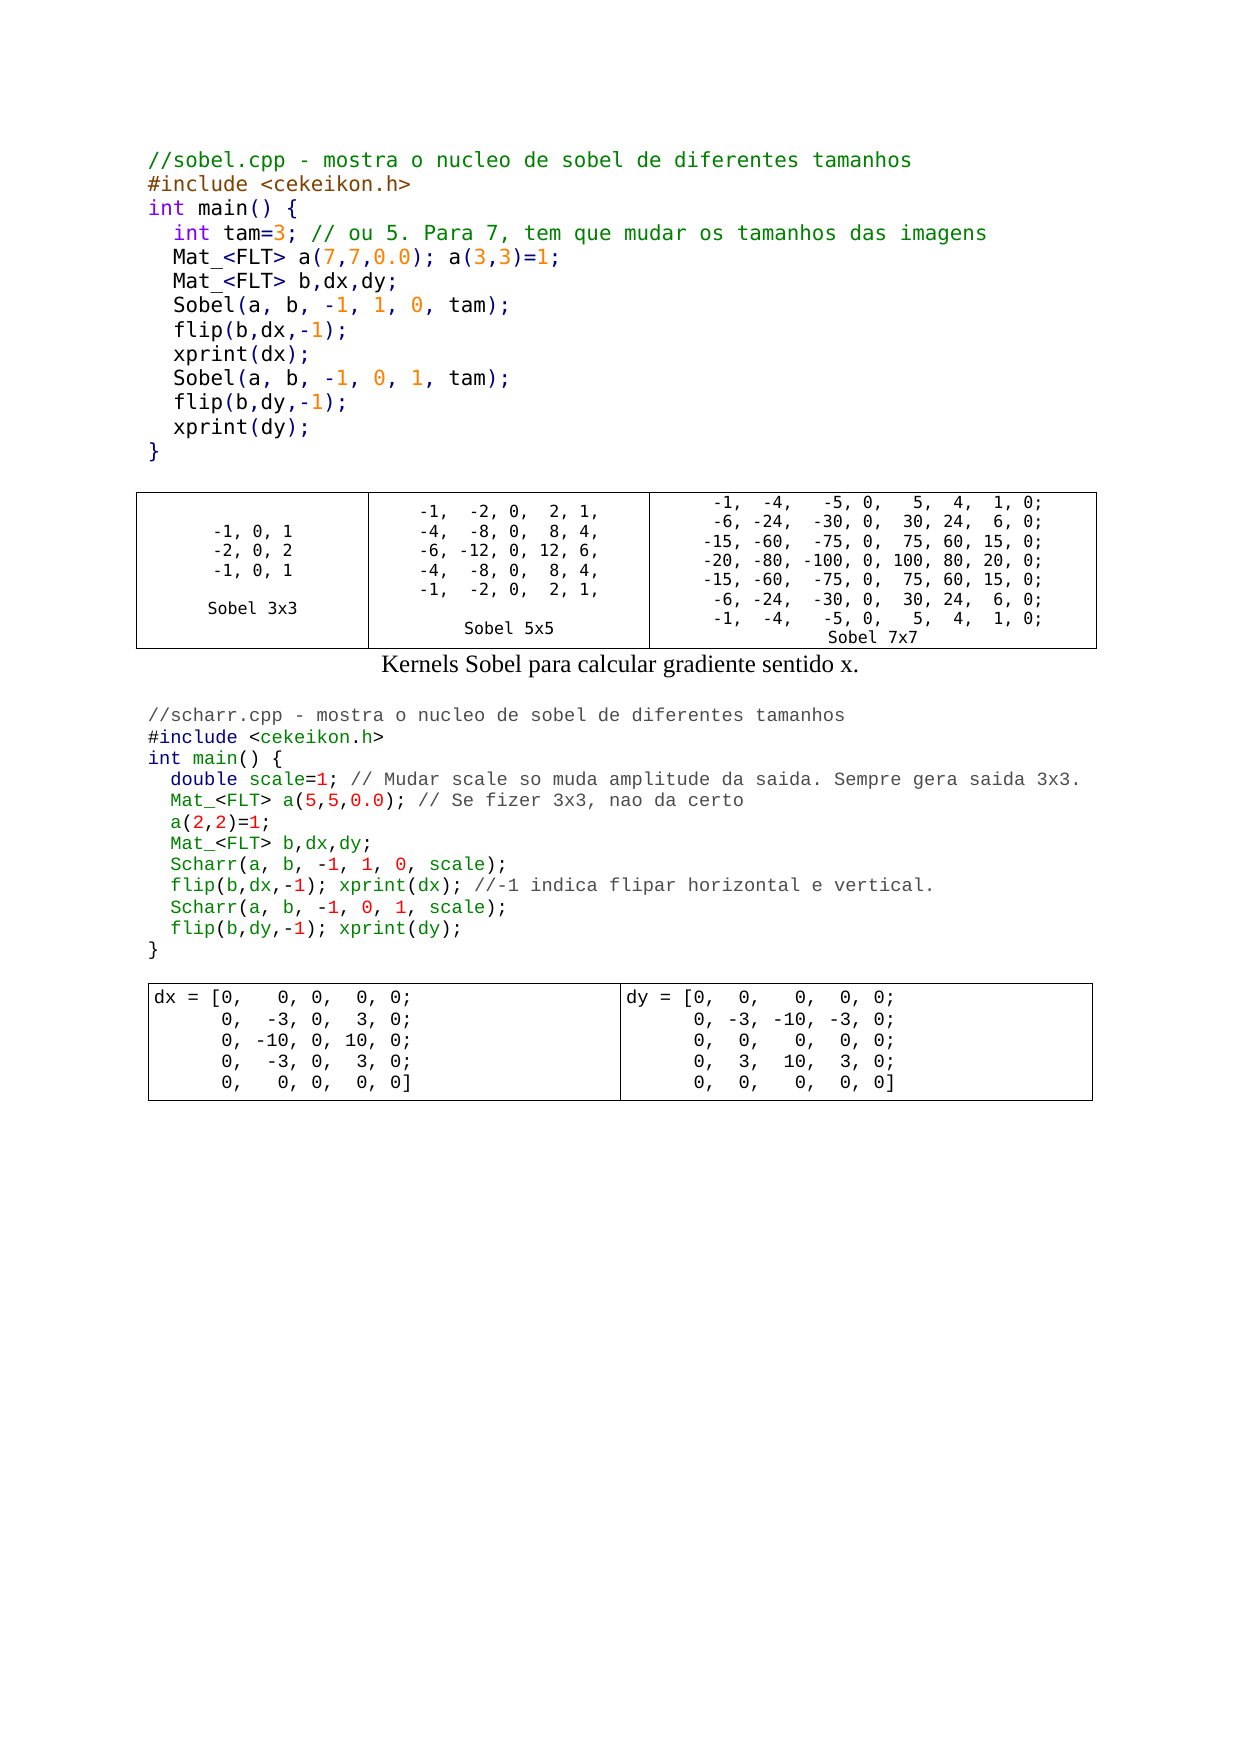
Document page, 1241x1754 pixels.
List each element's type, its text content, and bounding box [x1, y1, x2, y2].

text int main() { [148, 196, 1092, 221]
text flip(b,dy,-1); xprint(dy); [148, 919, 1092, 940]
table_header -1, -4, -5, 0, 5, 4, 1, 0; -6, -24, -30, 0, 30, 24, 6, 0; -15, -60, -75, 0, 75, 60, 15, 0; -20, -80, -100, 0, 100, 80, 20, 0; -15, -60, -75, 0, 75, 60, 15, 0; -6, -24, -30, 0, 30, 24, 6, 0; -1, -4, -5, 0, 5, 4, 1, 0; Sobel 7x7 [650, 493, 1096, 648]
text xprint(dx); [148, 342, 1092, 366]
text double scale=1; // Mudar scale so muda amplitude da saida. Sempre gera saida 3x3. [148, 770, 1092, 791]
text //sobel.cpp - mostra o nucleo de sobel de diferentes tamanhos [148, 148, 1092, 172]
text Kernels Sobel para calcular gradiente sentido x. [148, 649, 1092, 677]
text flip(b,dx,-1); xprint(dx); //-1 indica flipar horizontal e vertical. [148, 876, 1092, 897]
text Sobel(a, b, -1, 1, 0, tam); [148, 293, 1092, 318]
text //scharr.cpp - mostra o nucleo de sobel de diferentes tamanhos [148, 706, 1092, 727]
text } [148, 940, 1092, 961]
table_header dy = [0, 0, 0, 0, 0; 0, -3, -10, -3, 0; 0, 0, 0, 0, 0; 0, 3, 10, 3, 0; 0, 0, 0, 0, 0] [621, 984, 1092, 1100]
table_header -1, 0, 1 -2, 0, 2 -1, 0, 1 Sobel 3x3 [137, 493, 368, 648]
table_header dx = [0, 0, 0, 0, 0; 0, -3, 0, 3, 0; 0, -10, 0, 10, 0; 0, -3, 0, 3, 0; 0, 0, 0, 0, 0] [149, 984, 620, 1100]
text Mat_<FLT> a(7,7,0.0); a(3,3)=1; [148, 245, 1092, 269]
text Sobel(a, b, -1, 0, 1, tam); [148, 366, 1092, 390]
text a(2,2)=1; [148, 812, 1092, 834]
text #include <cekeikon.h> [148, 172, 1092, 196]
text flip(b,dx,-1); [148, 318, 1092, 342]
text #include <cekeikon.h> [148, 727, 1092, 749]
text Mat_<FLT> b,dx,dy; [148, 834, 1092, 855]
text xprint(dy); [148, 415, 1092, 439]
text int main() { [148, 749, 1092, 770]
text flip(b,dy,-1); [148, 390, 1092, 415]
text Mat_<FLT> b,dx,dy; [148, 269, 1092, 293]
text Scharr(a, b, -1, 1, 0, scale); [148, 855, 1092, 876]
text int tam=3; // ou 5. Para 7, tem que mudar os tamanhos das imagens [148, 221, 1092, 245]
text Mat_<FLT> a(5,5,0.0); // Se fizer 3x3, nao da certo [148, 791, 1092, 812]
text Scharr(a, b, -1, 0, 1, scale); [148, 897, 1092, 919]
table_header -1, -2, 0, 2, 1, -4, -8, 0, 8, 4, -6, -12, 0, 12, 6, -4, -8, 0, 8, 4, -1, -2, 0, 2, 1, Sobel 5x5 [369, 493, 649, 648]
text } [148, 439, 1092, 463]
